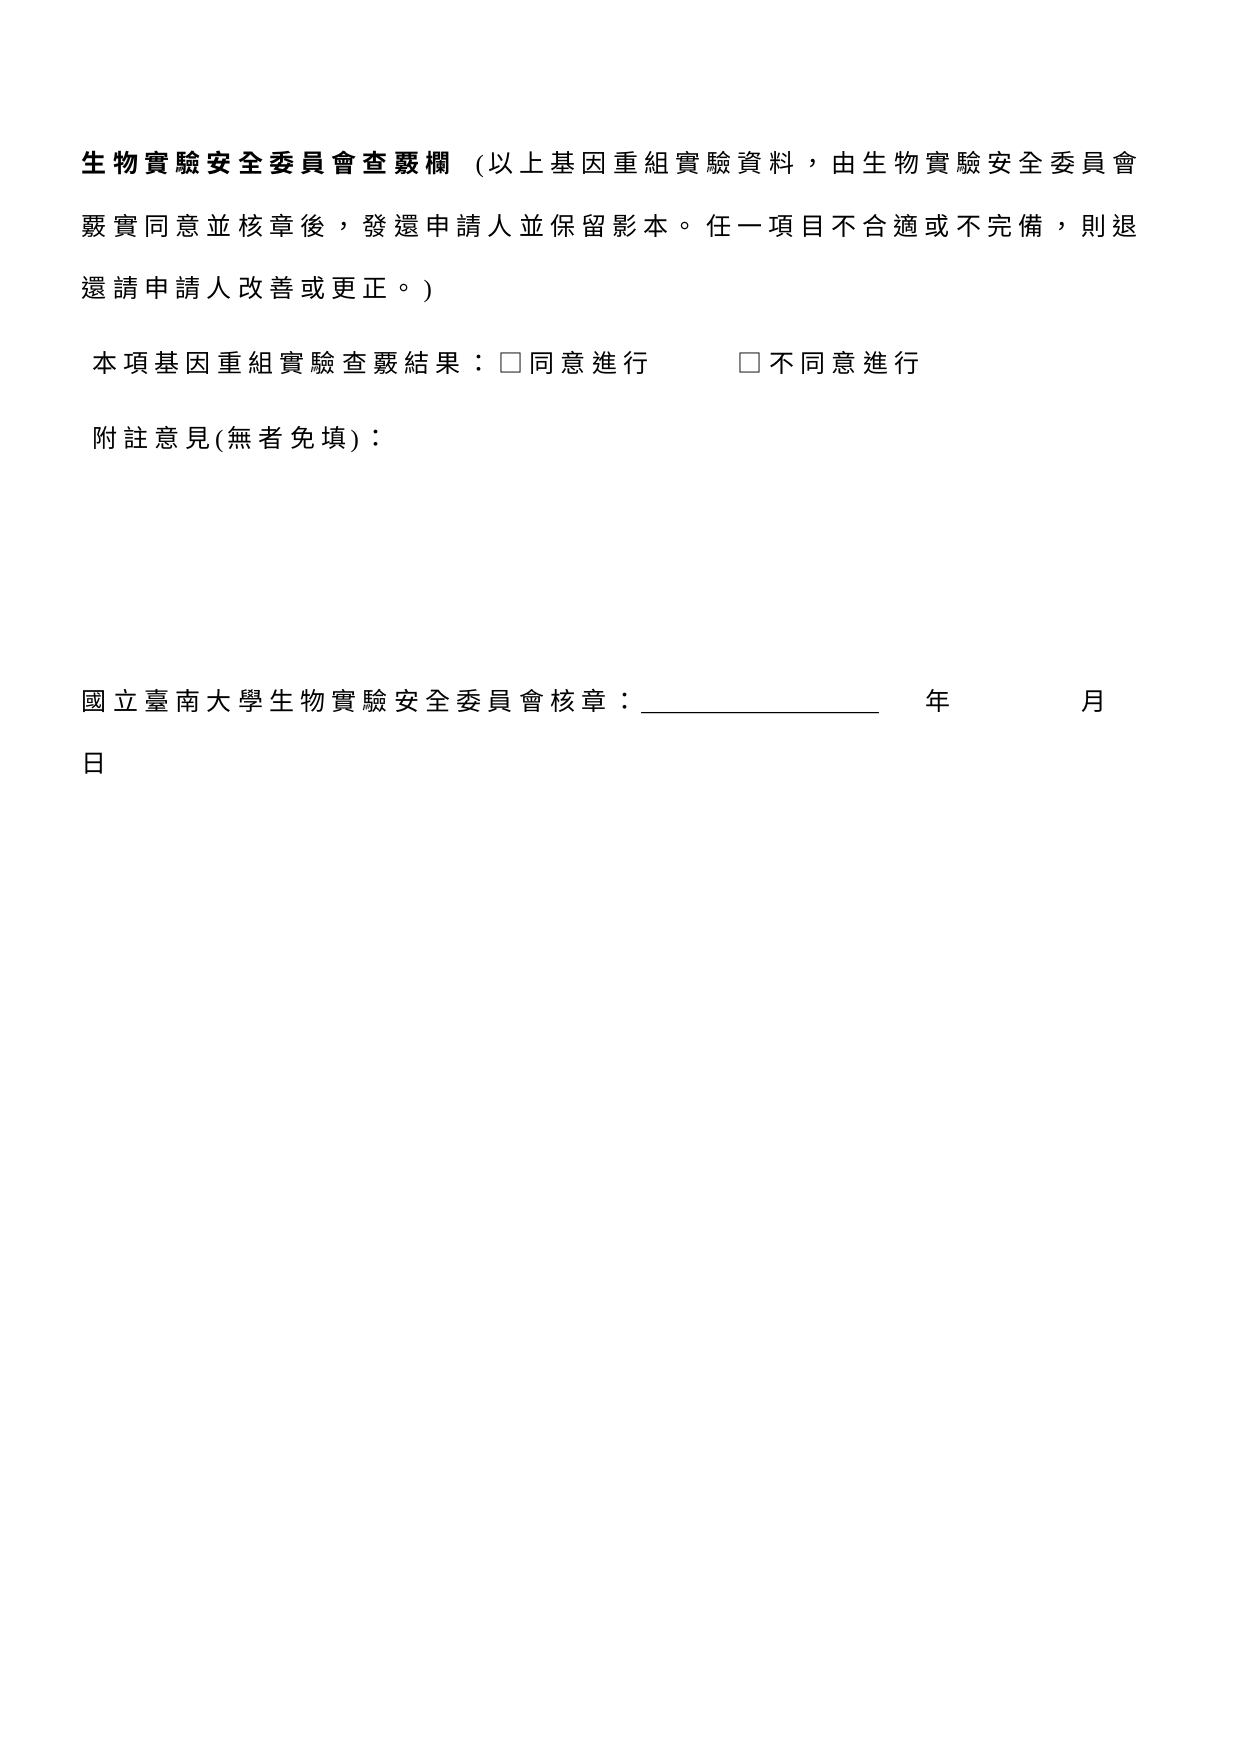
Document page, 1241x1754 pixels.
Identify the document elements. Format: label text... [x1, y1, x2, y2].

text 本項基因重組實驗查覈結果：□同意進行 □不同意進行 [87, 320, 1162, 383]
text 國立臺南大學生物實驗安全委員會核章：___________________ 年 月 日 [78, 658, 1162, 783]
text 生物實驗安全委員會查覈欄 (以上基因重組實驗資料，由生物實驗安全委員會覈實同意並核章後，發還申請人並保留影本。任一項目不合適或不完備，則退還請申請人改善或更正。) [78, 120, 1162, 308]
text 附註意見(無者免填)： [87, 395, 1162, 458]
